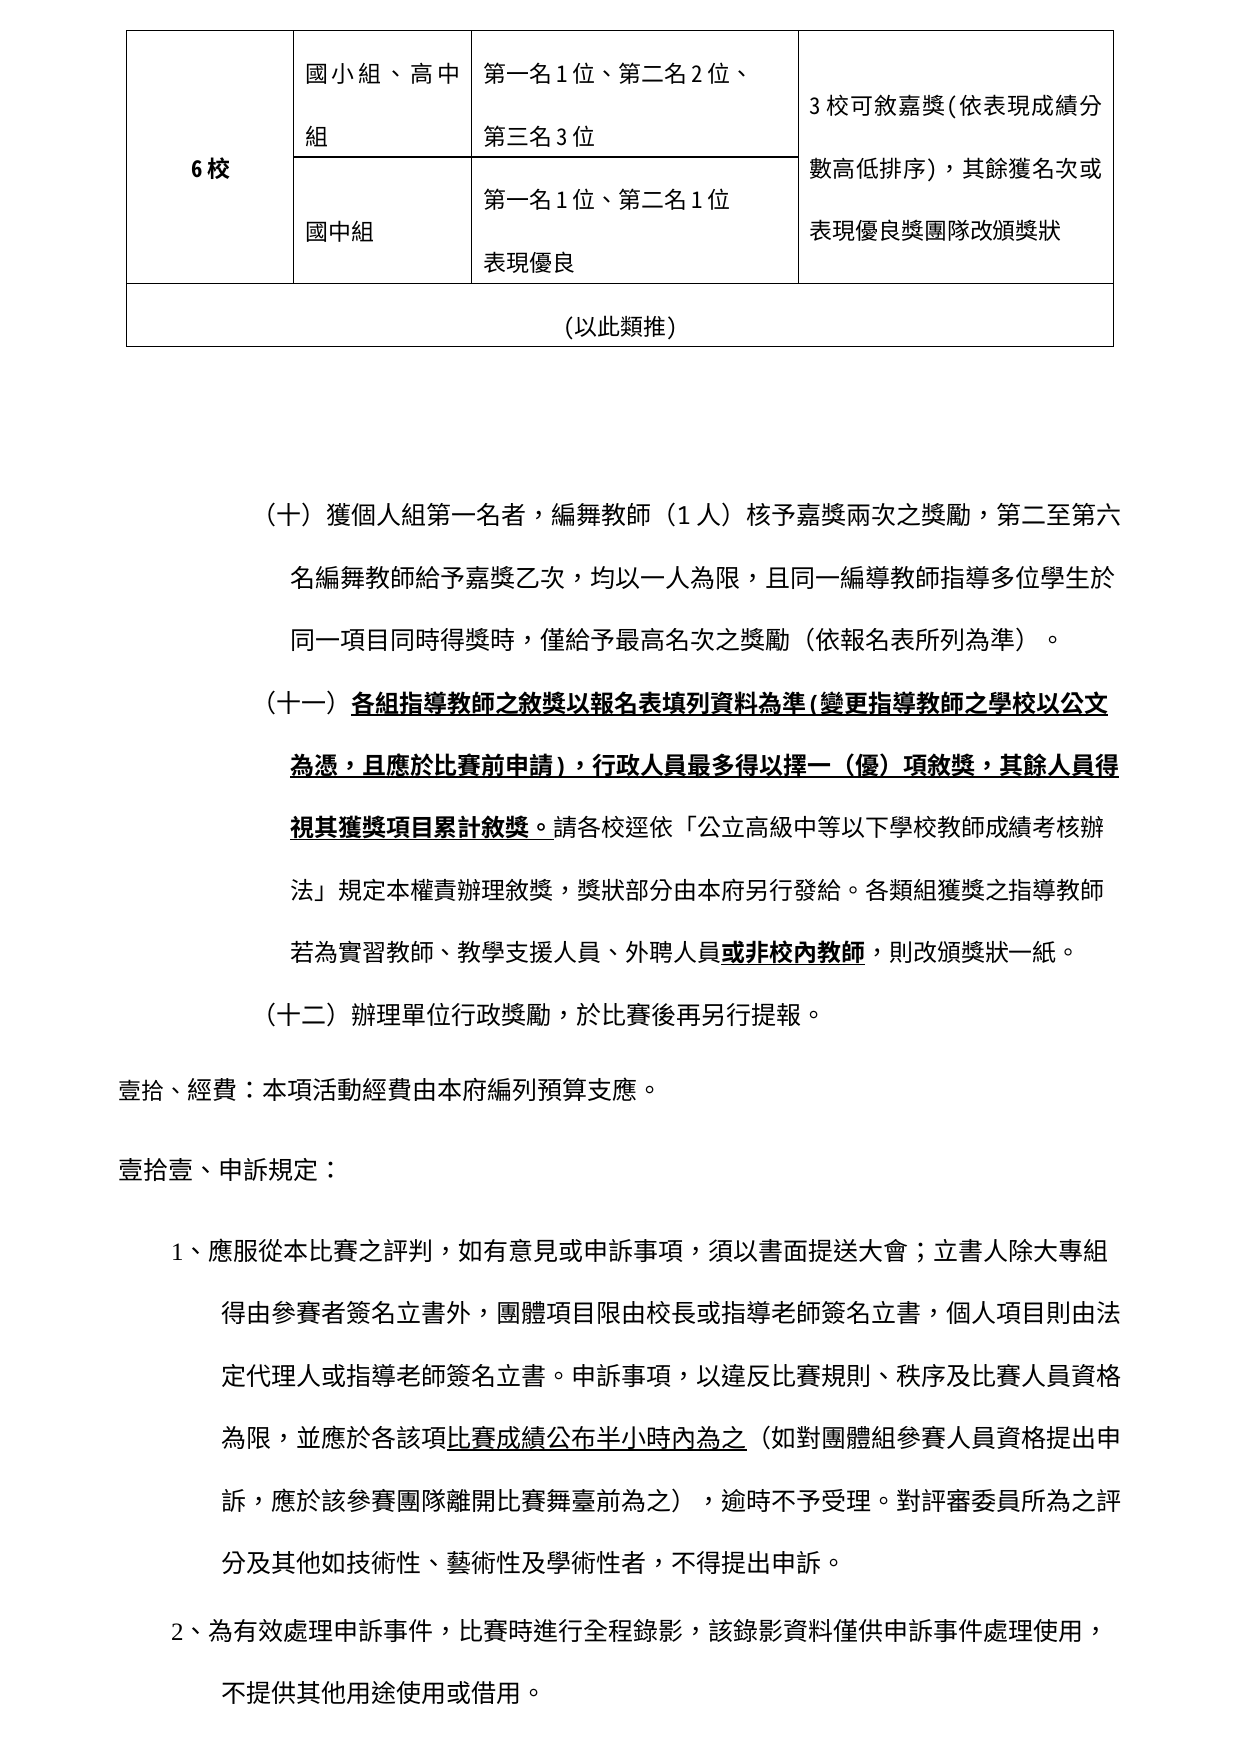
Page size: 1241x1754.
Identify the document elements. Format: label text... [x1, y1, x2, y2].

table_cell 3校可敘嘉獎(依表現成績分數高低排序)，其餘獲名次或表現優良獎團隊改頒獎狀 [799, 31, 1113, 282]
list 經費：本項活動經費由本府編列預算支應。 [118, 1047, 1122, 1109]
list 為有效處理申訴事件，比賽時進行全程錄影，該錄影資料僅供申訴事件處理使用，不提供其他用途使用或借用。 [171, 1588, 1122, 1713]
table_cell (以此類推) [127, 284, 1113, 346]
text （十）獲個人組第一名者，編舞教師（1人）核予嘉獎兩次之獎勵，第二至第六名編舞教師給予嘉獎乙次，均以一人為限，且同一編導教師指導多位學生於同一項目同時得獎時，僅給予最高名次之獎勵（依報名表所列為準）。 [251, 472, 1122, 659]
list 申訴規定： [118, 1127, 1122, 1190]
table_cell 6校 [127, 31, 293, 282]
table_cell 國中組 [294, 158, 471, 282]
text （十二）辦理單位行政獎勵，於比賽後再另行提報。 [251, 972, 1122, 1034]
text （十一）各組指導教師之敘獎以報名表填列資料為準(變更指導教師之學校以公文為憑，且應於比賽前申請)，行政人員最多得以擇一（優）項敘獎，其餘人員得視其獲獎項目累計敘獎。請各校逕依「公立高級中等以下學校教師成績考核辦法」規定本權責辦理敘獎，獎狀部分由本府另行發給。各類組獲獎之指導教師若為實習教師、教學支援人員、外聘人員或非校內教師，則改頒獎狀一紙。 [251, 659, 1122, 972]
table_cell 第一名1位、第二名1位 表現優良 [472, 158, 798, 282]
table_cell 國小組、高中組 [294, 31, 471, 156]
table_cell 第一名1位、第二名2位、 第三名3位 [472, 31, 798, 156]
list 應服從本比賽之評判，如有意見或申訴事項，須以書面提送大會；立書人除大專組得由參賽者簽名立書外，團體項目限由校長或指導老師簽名立書，個人項目則由法定代理人或指導老師簽名立書。申訴事項，以違反比賽規則、秩序及比賽人員資格為限，並應於各該項比賽成績公布半小時內為之（如對團體組參賽人員資格提出申訴，應於該參賽團隊離開比賽舞臺前為之），逾時不予受理。對評審委員所為之評分及其他如技術性、藝術性及學術性者，不得提出申訴。 [171, 1207, 1122, 1582]
